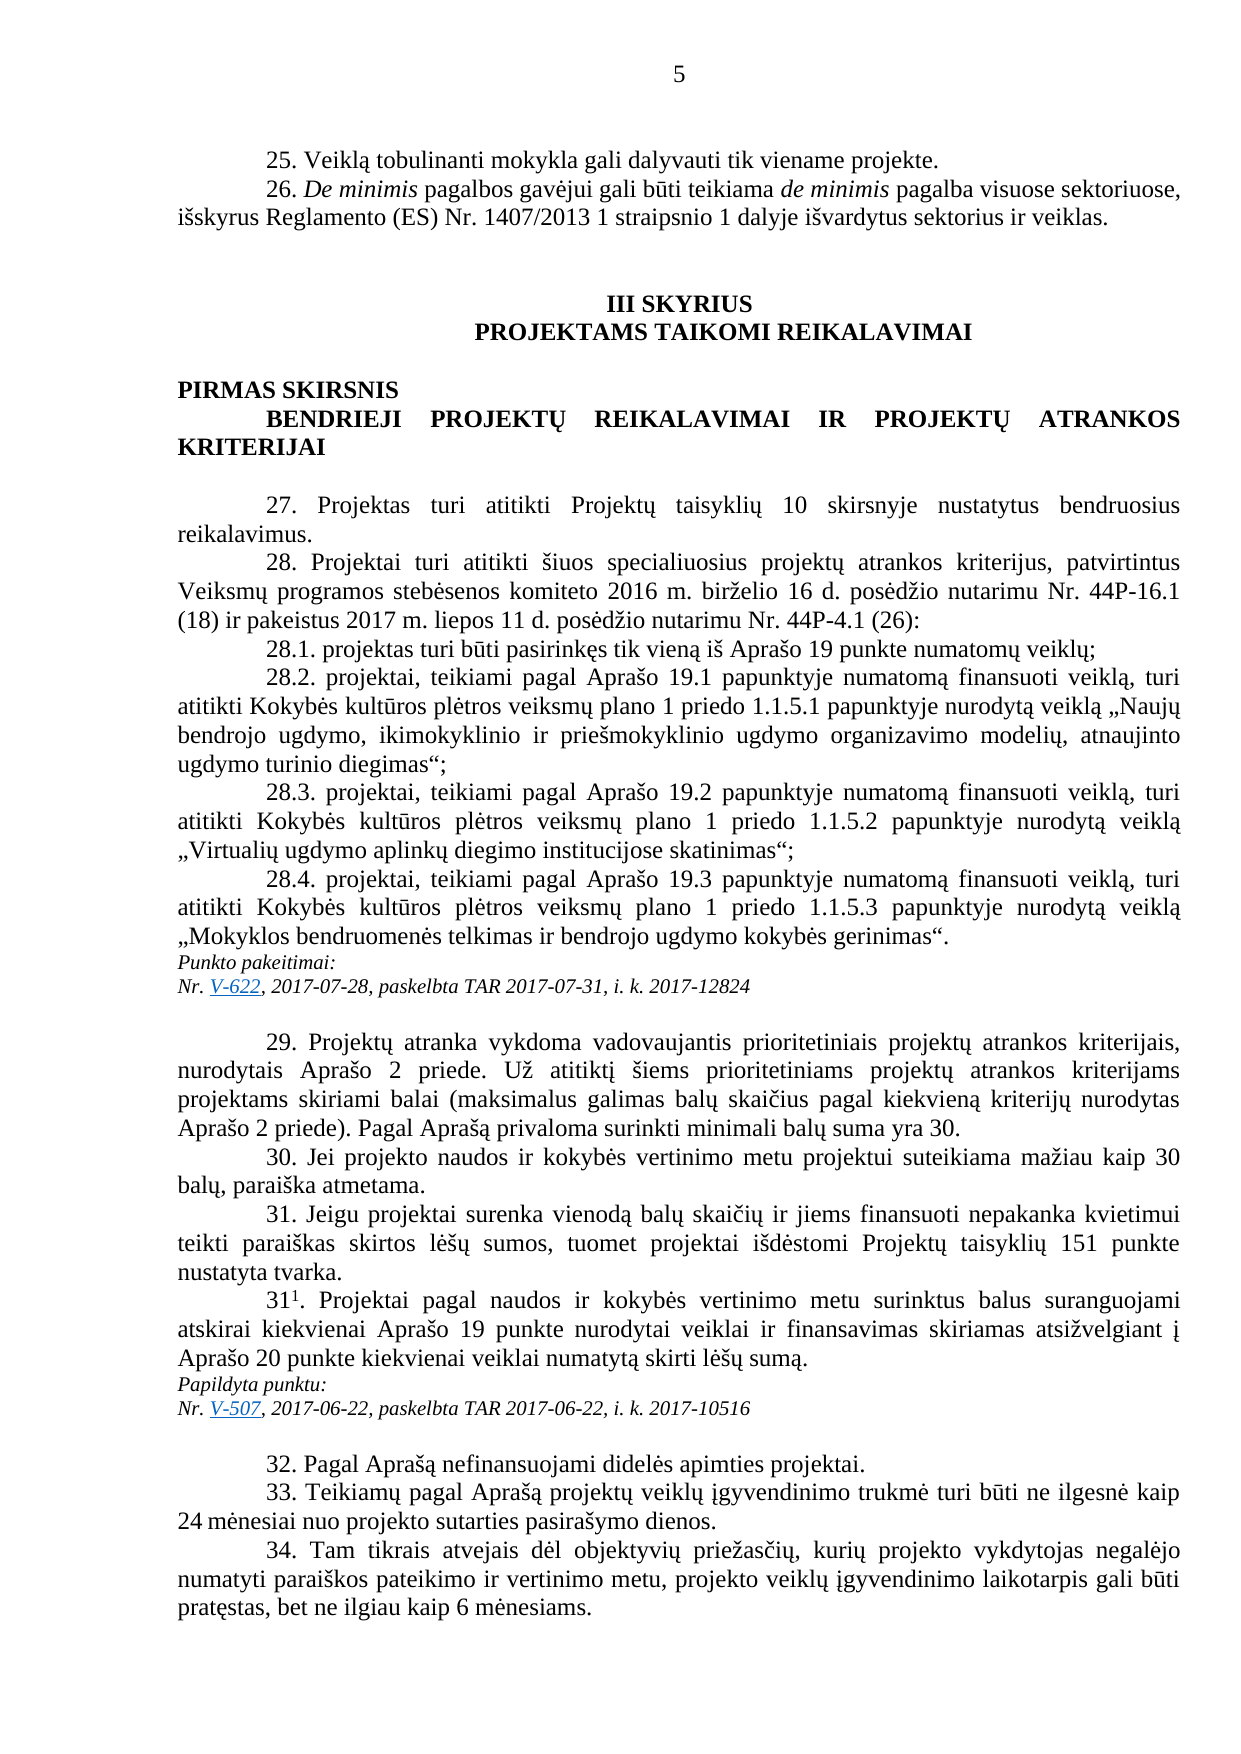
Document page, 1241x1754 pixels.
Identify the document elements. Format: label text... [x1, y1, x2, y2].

text 28.2. projektai, teikiami pagal Aprašo 19.1 papunktyje numatomą finansuoti veiklą, turi atitikti Kokybės kultūros plėtros veiksmų plano 1 priedo 1.1.5.1 papunktyje nurodytą veiklą „Naujų bendrojo ugdymo, ikimokyklinio ir priešmokyklinio ugdymo organizavimo modelių, atnaujinto ugdymo turinio diegimas“; [177, 662, 1181, 777]
text 33. Teikiamų pagal Aprašą projektų veiklų įgyvendinimo trukmė turi būti ne ilgesnė kaip 24 mėnesiai nuo projekto sutarties pasirašymo dienos. [177, 1477, 1181, 1535]
text 311. Projektai pagal naudos ir kokybės vertinimo metu surinktus balus suranguojami atskirai kiekvienai Aprašo 19 punkte nurodytai veiklai ir finansavimas skiriamas atsižvelgiant į Aprašo 20 punkte kiekvienai veiklai numatytą skirti lėšų sumą. [177, 1286, 1181, 1372]
text Nr. V-507, 2017-06-22, paskelbta TAR 2017-06-22, i. k. 2017-10516 [177, 1396, 1181, 1420]
text BENDRIEJI PROJEKTŲ REIKALAVIMAI IR PROJEKTŲ ATRANKOS KRITERIJAI [177, 404, 1181, 461]
text 31. Jeigu projektai surenka vienodą balų skaičių ir jiems finansuoti nepakanka kvietimui teikti paraiškas skirtos lėšų sumos, tuomet projektai išdėstomi Projektų taisyklių 151 punkte nustatyta tvarka. [177, 1199, 1181, 1286]
text PROJEKTAMS TAIKOMI REIKALAVIMAI [177, 317, 1181, 346]
text 28.1. projektas turi būti pasirinkęs tik vieną iš Aprašo 19 punkte numatomų veiklų; [177, 634, 1181, 662]
text 32. Pagal Aprašą nefinansuojami didelės apimties projektai. [177, 1449, 1181, 1477]
text Punkto pakeitimai: [177, 950, 1181, 974]
text 27. Projektas turi atitikti Projektų taisyklių 10 skirsnyje nustatytus bendruosius reikalavimus. [177, 490, 1181, 547]
text 26. De minimis pagalbos gavėjui gali būti teikiama de minimis pagalba visuose sektoriuose, išskyrus Reglamento (ES) Nr. 1407/2013 1 straipsnio 1 dalyje išvardytus sektorius ir veiklas. [177, 174, 1181, 231]
text Papildyta punktu: [177, 1372, 1181, 1396]
text 28.3. projektai, teikiami pagal Aprašo 19.2 papunktyje numatomą finansuoti veiklą, turi atitikti Kokybės kultūros plėtros veiksmų plano 1 priedo 1.1.5.2 papunktyje nurodytą veiklą „Virtualių ugdymo aplinkų diegimo institucijose skatinimas“; [177, 777, 1181, 864]
text III SKYRIUS [177, 289, 1181, 317]
text 34. Tam tikrais atvejais dėl objektyvių priežasčių, kurių projekto vykdytojas negalėjo numatyti paraiškos pateikimo ir vertinimo metu, projekto veiklų įgyvendinimo laikotarpis gali būti pratęstas, bet ne ilgiau kaip 6 mėnesiams. [177, 1535, 1181, 1621]
text 28.4. projektai, teikiami pagal Aprašo 19.3 papunktyje numatomą finansuoti veiklą, turi atitikti Kokybės kultūros plėtros veiksmų plano 1 priedo 1.1.5.3 papunktyje nurodytą veiklą „Mokyklos bendruomenės telkimas ir bendrojo ugdymo kokybės gerinimas“. [177, 864, 1181, 950]
text Nr. V-622, 2017-07-28, paskelbta TAR 2017-07-31, i. k. 2017-12824 [177, 974, 1181, 998]
text 28. Projektai turi atitikti šiuos specialiuosius projektų atrankos kriterijus, patvirtintus Veiksmų programos stebėsenos komiteto 2016 m. birželio 16 d. posėdžio nutarimu Nr. 44P-16.1 (18) ir pakeistus 2017 m. liepos 11 d. posėdžio nutarimu Nr. 44P-4.1 (26): [177, 547, 1181, 634]
text 25. Veiklą tobulinanti mokykla gali dalyvauti tik viename projekte. [177, 145, 1181, 174]
text PIRMAS SKIRSNIS [177, 375, 1181, 404]
text 30. Jei projekto naudos ir kokybės vertinimo metu projektui suteikiama mažiau kaip 30 balų, paraiška atmetama. [177, 1142, 1181, 1199]
text 29. Projektų atranka vykdoma vadovaujantis prioritetiniais projektų atrankos kriterijais, nurodytais Aprašo 2 priede. Už atitiktį šiems prioritetiniams projektų atrankos kriterijams projektams skiriami balai (maksimalus galimas balų skaičius pagal kiekvieną kriterijų nurodytas Aprašo 2 priede). Pagal Aprašą privaloma surinkti minimali balų suma yra 30. [177, 1027, 1181, 1142]
